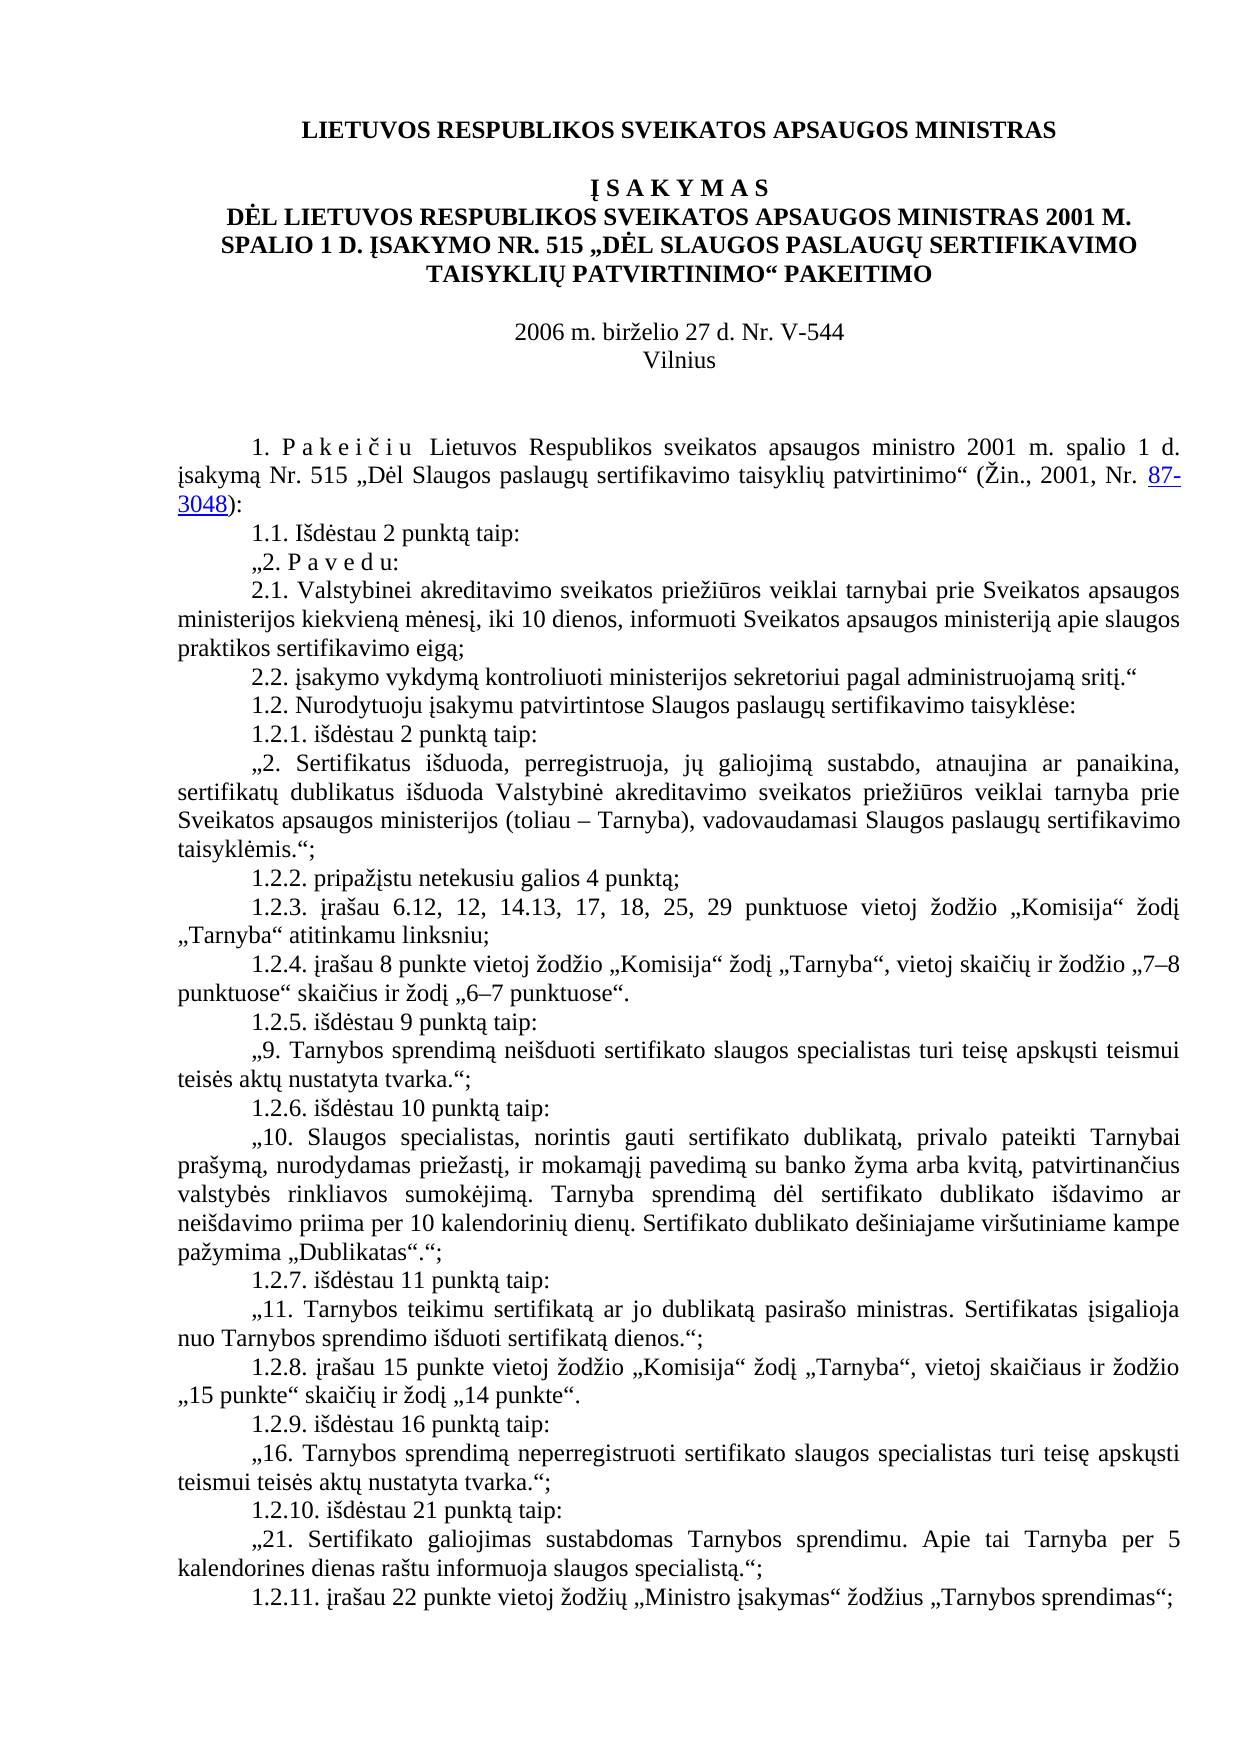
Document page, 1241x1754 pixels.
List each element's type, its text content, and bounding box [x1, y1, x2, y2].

text „11. Tarnybos teikimu sertifikatą ar jo dublikatą pasirašo ministras. Sertifikatas įsigalioja nuo Tarnybos sprendimo išduoti sertifikatą dienos.“; [177, 1294, 1181, 1352]
text „10. Slaugos specialistas, norintis gauti sertifikato dublikatą, privalo pateikti Tarnybai prašymą, nurodydamas priežastį, ir mokamąjį pavedimą su banko žyma arba kvitą, patvirtinančius valstybės rinkliavos sumokėjimą. Tarnyba sprendimą dėl sertifikato dublikato išdavimo ar neišdavimo priima per 10 kalendorinių dienų. Sertifikato dublikato dešiniajame viršutiniame kampe pažymima „Dublikatas“.“; [177, 1122, 1181, 1266]
text 1.2.7. išdėstau 11 punktą taip: [177, 1266, 1181, 1294]
text 1.2.4. įrašau 8 punkte vietoj žodžio „Komisija“ žodį „Tarnyba“, vietoj skaičių ir žodžio „7–8 punktuose“ skaičius ir žodį „6–7 punktuose“. [177, 949, 1181, 1007]
text „21. Sertifikato galiojimas sustabdomas Tarnybos sprendimu. Apie tai Tarnyba per 5 kalendorines dienas raštu informuoja slaugos specialistą.“; [177, 1524, 1181, 1582]
text 1.2.10. išdėstau 21 punktą taip: [177, 1496, 1181, 1524]
text 1.2. Nurodytuoju įsakymu patvirtintose Slaugos paslaugų sertifikavimo taisyklėse: [177, 691, 1181, 719]
text 2.2. įsakymo vykdymą kontroliuoti ministerijos sekretoriui pagal administruojamą sritį.“ [177, 662, 1181, 691]
text 1.1. Išdėstau 2 punktą taip: [177, 518, 1181, 547]
text Vilnius [177, 346, 1181, 374]
text 1.2.8. įrašau 15 punkte vietoj žodžio „Komisija“ žodį „Tarnyba“, vietoj skaičiaus ir žodžio „15 punkte“ skaičių ir žodį „14 punkte“. [177, 1352, 1181, 1409]
text „16. Tarnybos sprendimą neperregistruoti sertifikato slaugos specialistas turi teisę apskųsti teismui teisės aktų nustatyta tvarka.“; [177, 1438, 1181, 1496]
text 2006 m. birželio 27 d. Nr. V-544 [177, 317, 1181, 346]
text „2. Pavedu: [177, 547, 1181, 576]
text LIETUVOS RESPUBLIKOS SVEIKATOS APSAUGOS MINISTRAS [177, 116, 1181, 144]
text DĖL LIETUVOS RESPUBLIKOS SVEIKATOS APSAUGOS MINISTRAS 2001 M. SPALIO 1 D. ĮSAKYMO NR. 515 „DĖL SLAUGOS PASLAUGŲ SERTIFIKAVIMO TAISYKLIŲ PATVIRTINIMO“ PAKEITIMO [177, 202, 1181, 288]
text 1. Pakeičiu Lietuvos Respublikos sveikatos apsaugos ministro 2001 m. spalio 1 d. įsakymą Nr. 515 „Dėl Slaugos paslaugų sertifikavimo taisyklių patvirtinimo“ (Žin., 2001, Nr. 87-3048): [177, 432, 1181, 518]
text 1.2.3. įrašau 6.12, 12, 14.13, 17, 18, 25, 29 punktuose vietoj žodžio „Komisija“ žodį „Tarnyba“ atitinkamu linksniu; [177, 892, 1181, 949]
text 1.2.5. išdėstau 9 punktą taip: [177, 1007, 1181, 1036]
text „2. Sertifikatus išduoda, perregistruoja, jų galiojimą sustabdo, atnaujina ar panaikina, sertifikatų dublikatus išduoda Valstybinė akreditavimo sveikatos priežiūros veiklai tarnyba prie Sveikatos apsaugos ministerijos (toliau – Tarnyba), vadovaudamasi Slaugos paslaugų sertifikavimo taisyklėmis.“; [177, 748, 1181, 863]
text 1.2.9. išdėstau 16 punktą taip: [177, 1409, 1181, 1438]
text 1.2.1. išdėstau 2 punktą taip: [177, 719, 1181, 748]
text Į S A K Y M A S [177, 173, 1181, 202]
text 2.1. Valstybinei akreditavimo sveikatos priežiūros veiklai tarnybai prie Sveikatos apsaugos ministerijos kiekvieną mėnesį, iki 10 dienos, informuoti Sveikatos apsaugos ministeriją apie slaugos praktikos sertifikavimo eigą; [177, 576, 1181, 662]
text „9. Tarnybos sprendimą neišduoti sertifikato slaugos specialistas turi teisę apskųsti teismui teisės aktų nustatyta tvarka.“; [177, 1036, 1181, 1093]
text 1.2.6. išdėstau 10 punktą taip: [177, 1093, 1181, 1122]
text 1.2.11. įrašau 22 punkte vietoj žodžių „Ministro įsakymas“ žodžius „Tarnybos sprendimas“; [177, 1582, 1181, 1611]
text 1.2.2. pripažįstu netekusiu galios 4 punktą; [177, 863, 1181, 892]
